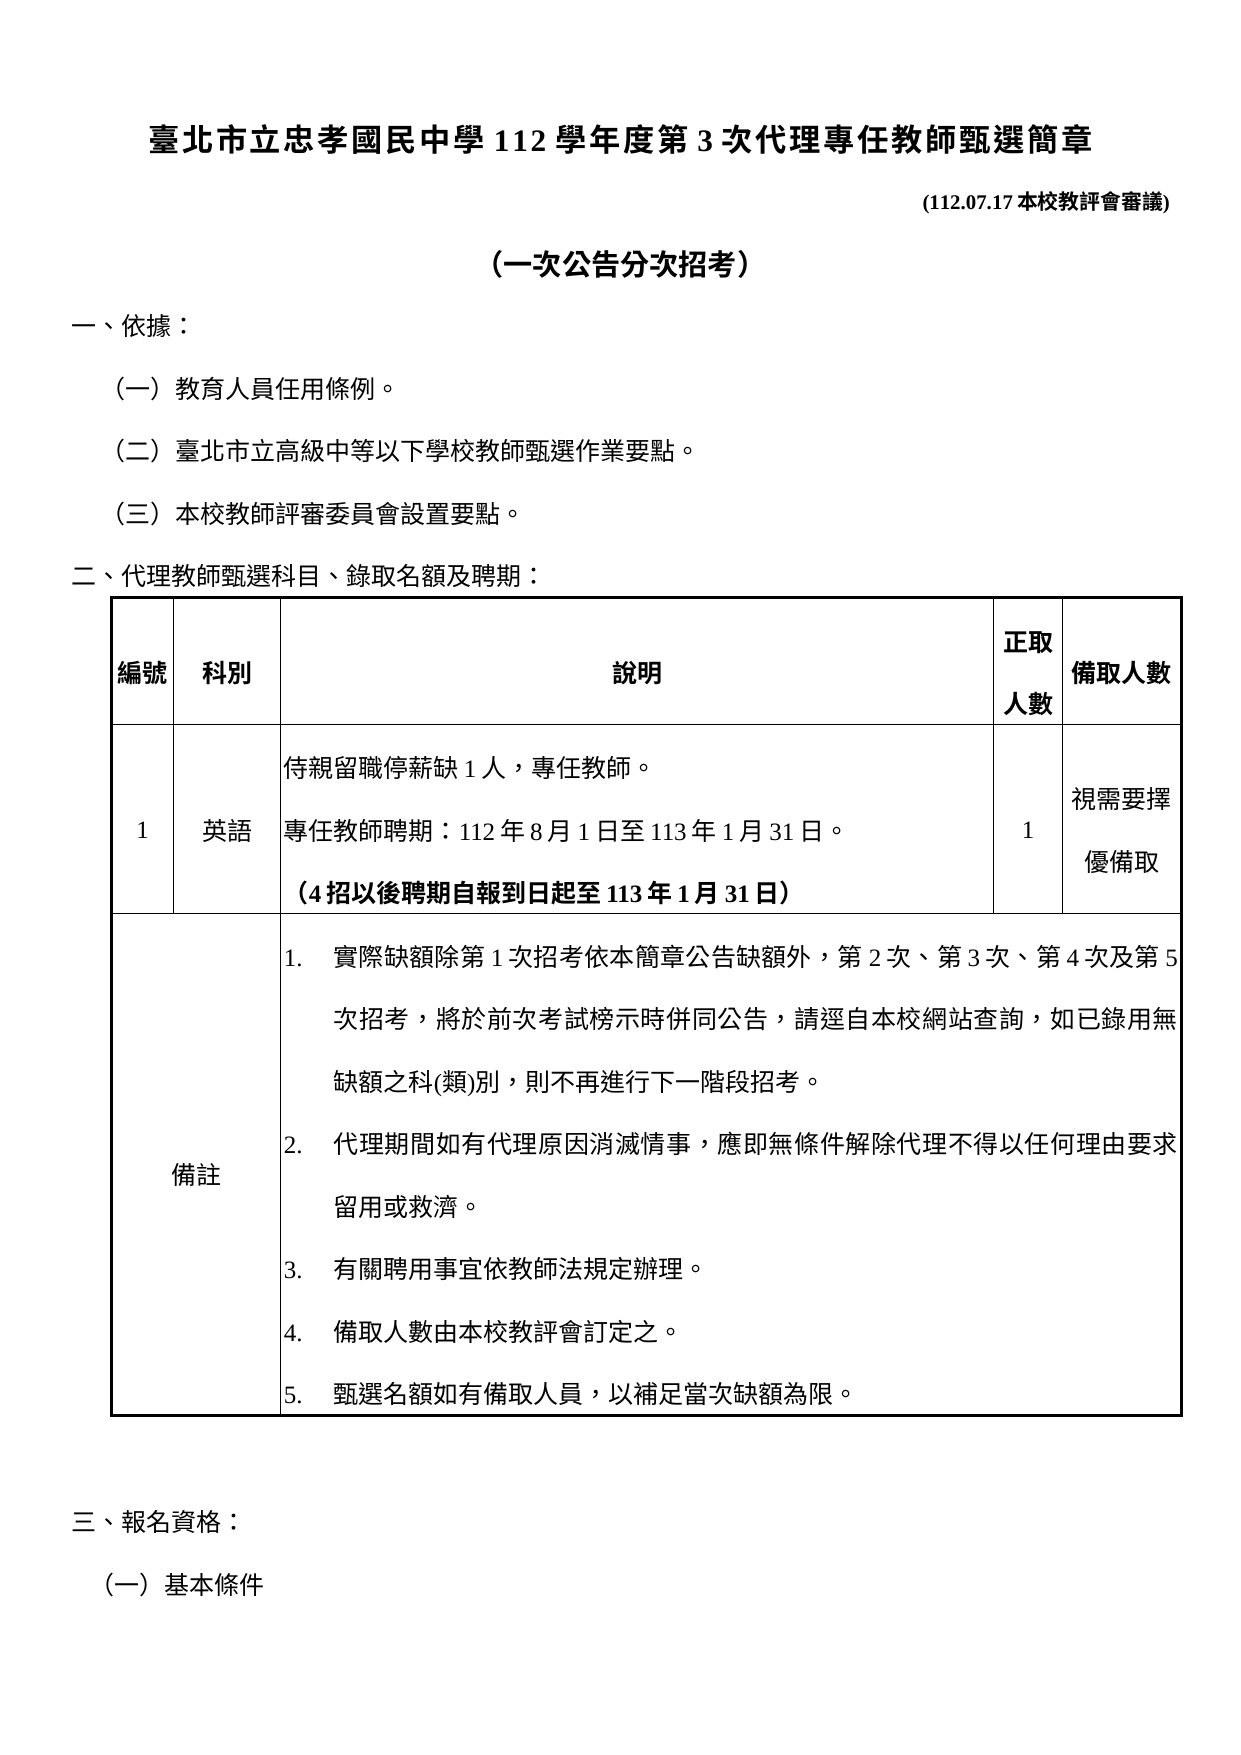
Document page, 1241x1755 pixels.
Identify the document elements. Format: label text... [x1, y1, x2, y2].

table_header 正取人數 [994, 599, 1062, 724]
text 二、代理教師甄選科目、錄取名額及聘期： [71, 533, 1169, 596]
table_header 備取人數 [1063, 599, 1180, 724]
table_header 科別 [174, 599, 280, 724]
table_header 編號 [113, 599, 173, 724]
table_cell 備註 [113, 914, 280, 1413]
table_cell 英語 [174, 725, 280, 912]
text （二）臺北市立高級中等以下學校教師甄選作業要點。 [100, 408, 1169, 471]
table_cell 視需要擇優備取 [1063, 725, 1180, 912]
table_cell 侍親留職停薪缺1人，專任教師。 專任教師聘期：112年8月1日至113年1月31日。 （4招以後聘期自報到日起至113年1月31日） [281, 725, 993, 912]
text 臺北市立忠孝國民中學112學年度第3次代理專任教師甄選簡章 [71, 96, 1169, 158]
text (112.07.17本校教評會審議) [71, 158, 1169, 221]
table_cell 1 [113, 725, 173, 912]
table_header 說明 [281, 599, 993, 724]
text 三、報名資格： [71, 1479, 1169, 1542]
table_cell 實際缺額除第1次招考依本簡章公告缺額外，第2次、第3次、第4次及第5次招考，將於前次考試榜示時併同公告，請逕自本校網站查詢，如已錄用無缺額之科(類)別，則不再進行下一階段招考。 代理期間如有代理原因消滅情事，應即無條件解除代理不得以任何理由要求留用或救濟。 有關聘用事宜依教師法規定辦理。 備取人數由本校教評會訂定之。 甄選名額如有備取人員，以補足當次缺額為限。 [281, 914, 1180, 1413]
text （一）基本條件 [71, 1542, 1169, 1604]
text （一）教育人員任用條例。 [100, 346, 1169, 408]
text （一次公告分次招考） [71, 221, 1169, 283]
table_cell 1 [994, 725, 1062, 912]
text 一、依據： [71, 283, 1169, 346]
text （三）本校教師評審委員會設置要點。 [100, 471, 1169, 533]
